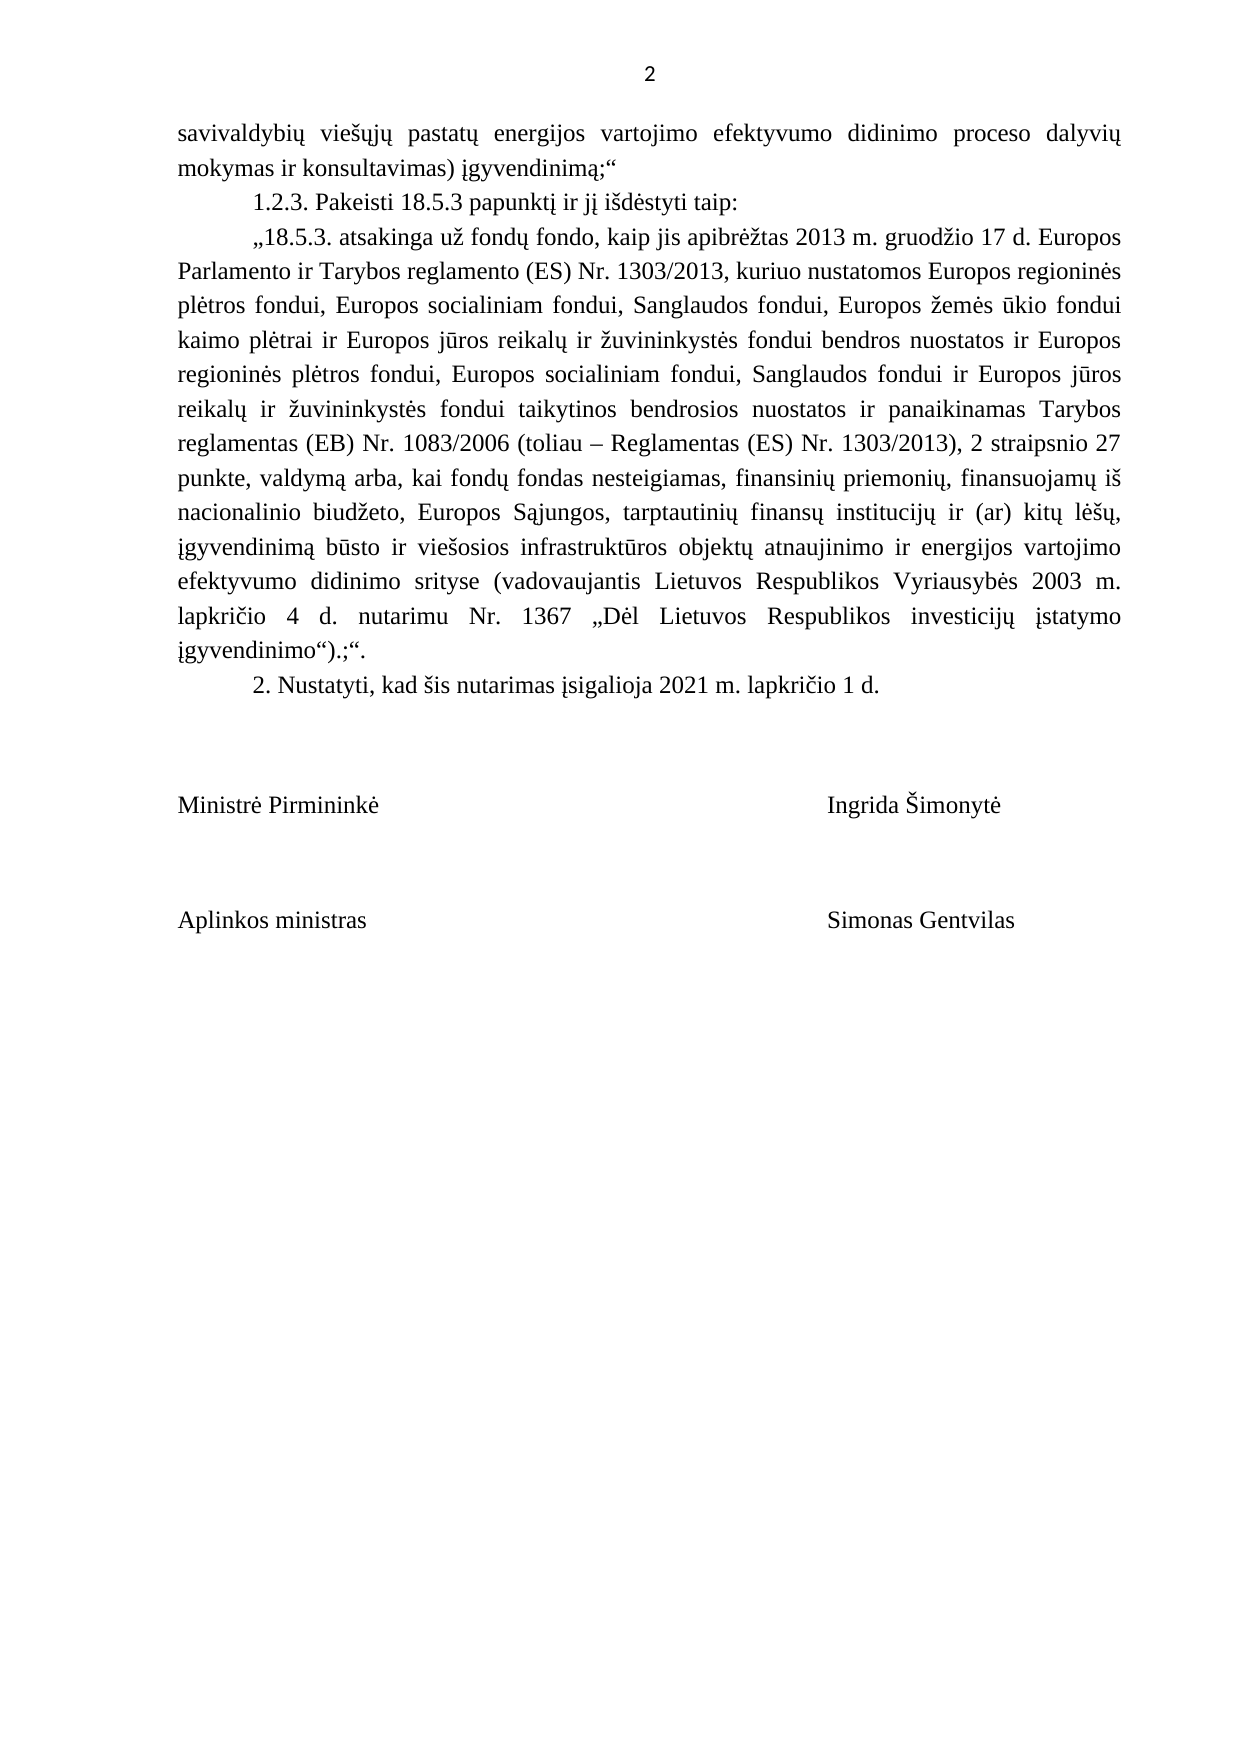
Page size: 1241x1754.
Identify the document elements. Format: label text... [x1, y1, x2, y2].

text savivaldybių viešųjų pastatų energijos vartojimo efektyvumo didinimo proceso dalyvių mokymas ir konsultavimas) įgyvendinimą;“ [177, 118, 1122, 181]
text 2. Nustatyti, kad šis nutarimas įsigalioja 2021 m. lapkričio 1 d. [177, 670, 1122, 698]
text Aplinkos ministras Simonas Gentvilas [177, 906, 1122, 934]
text 1.2.3. Pakeisti 18.5.3 papunktį ir jį išdėstyti taip: [177, 187, 1122, 216]
text Ministrė Pirmininkė Ingrida Šimonytė [177, 791, 1122, 819]
text „18.5.3. atsakinga už fondų fondo, kaip jis apibrėžtas 2013 m. gruodžio 17 d. Europos Parlamento ir Tarybos reglamento (ES) Nr. 1303/2013, kuriuo nustatomos Europos regioninės plėtros fondui, Europos socialiniam fondui, Sanglaudos fondui, Europos žemės ūkio fondui kaimo plėtrai ir Europos jūros reikalų ir žuvininkystės fondui bendros nuostatos ir Europos regioninės plėtros fondui, Europos socialiniam fondui, Sanglaudos fondui ir Europos jūros reikalų ir žuvininkystės fondui taikytinos bendrosios nuostatos ir panaikinamas Tarybos reglamentas (EB) Nr. 1083/2006 (toliau – Reglamentas (ES) Nr. 1303/2013), 2 straipsnio 27 punkte, valdymą arba, kai fondų fondas nesteigiamas, finansinių priemonių, finansuojamų iš nacionalinio biudžeto, Europos Sąjungos, tarptautinių finansų institucijų ir (ar) kitų lėšų, įgyvendinimą būsto ir viešosios infrastruktūros objektų atnaujinimo ir energijos vartojimo efektyvumo didinimo srityse (vadovaujantis Lietuvos Respublikos Vyriausybės 2003 m. lapkričio 4 d. nutarimu Nr. 1367 „Dėl Lietuvos Respublikos investicijų įstatymo įgyvendinimo“).;“. [177, 222, 1122, 664]
